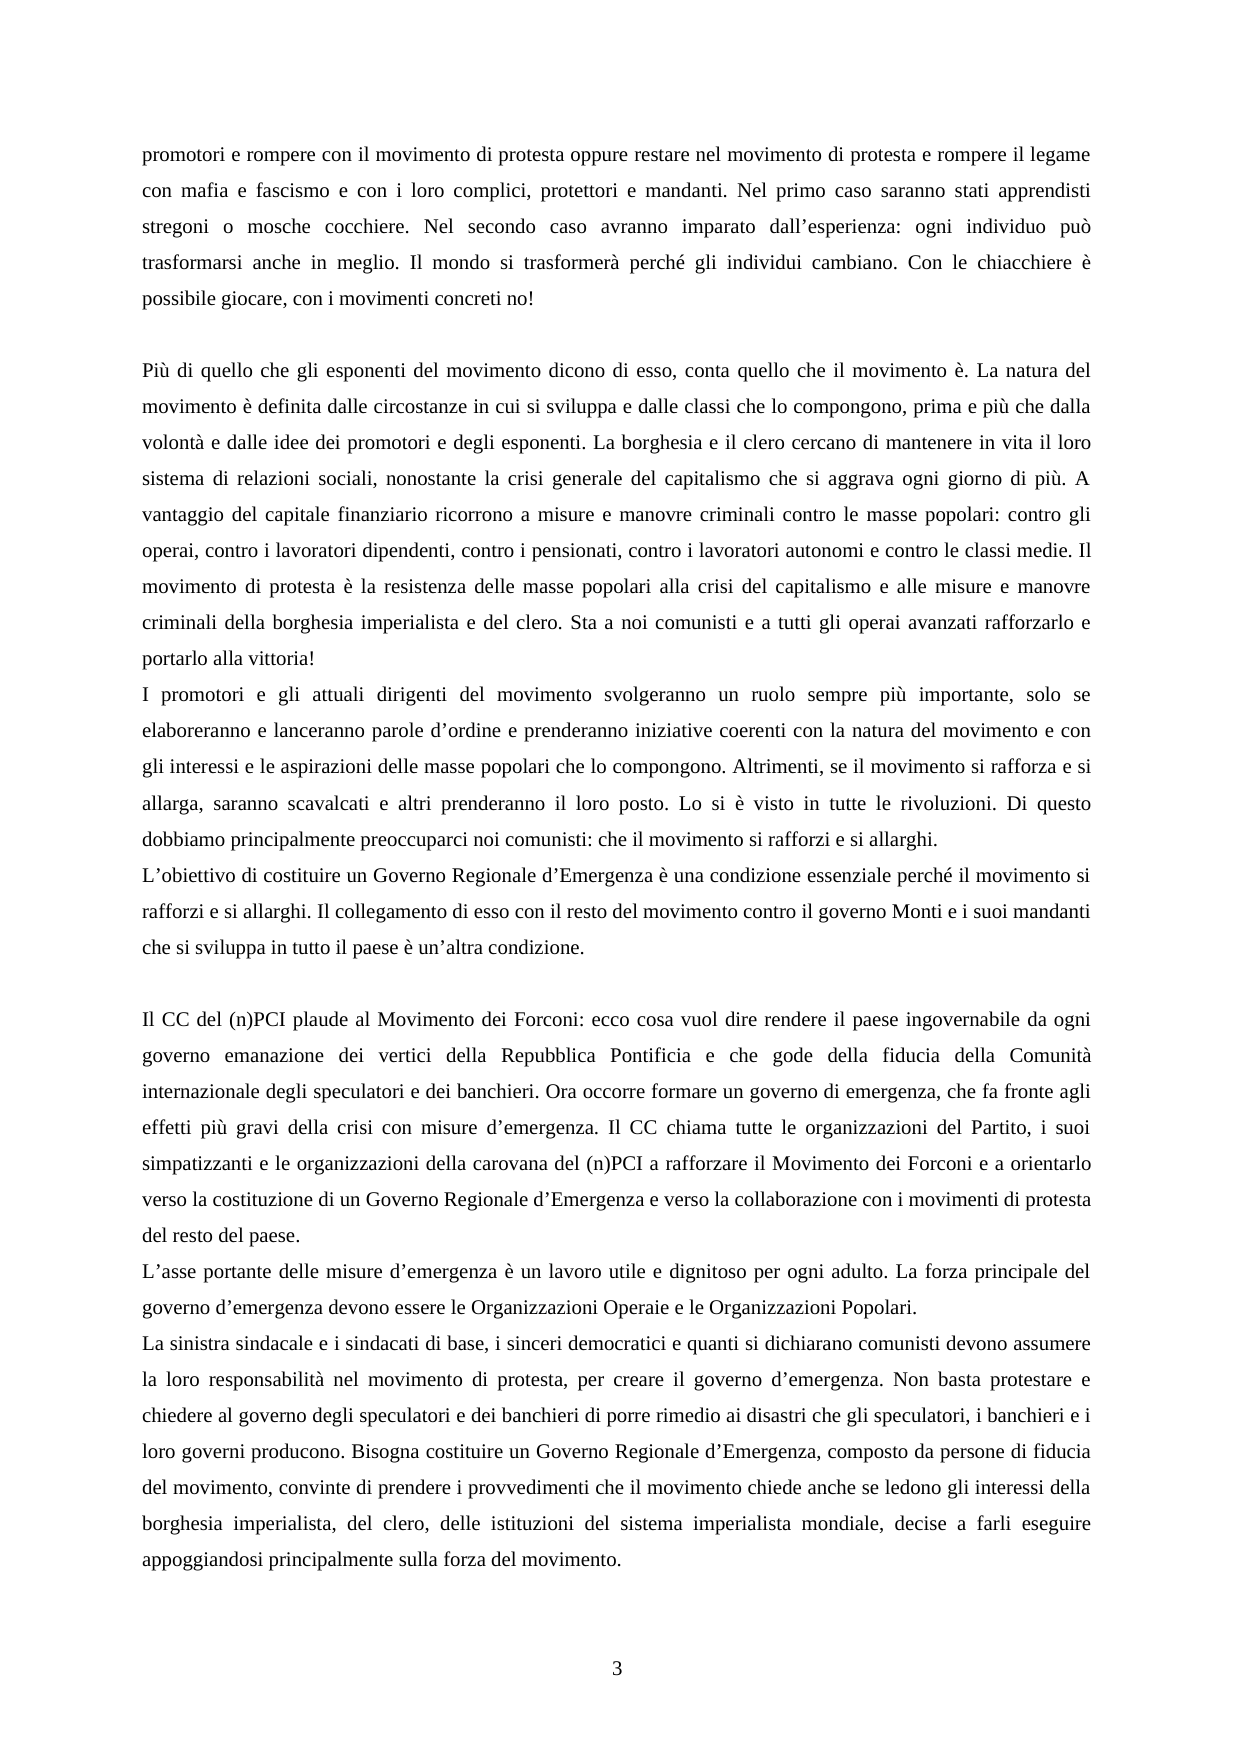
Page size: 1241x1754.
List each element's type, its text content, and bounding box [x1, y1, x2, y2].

text L’obiettivo di costituire un Governo Regionale d’Emergenza è una condizione essenziale perché il movimento si rafforzi e si allarghi. Il collegamento di esso con il resto del movimento contro il governo Monti e i suoi mandanti che si sviluppa in tutto il paese è un’altra condizione. [142, 863, 1092, 959]
text I promotori e gli attuali dirigenti del movimento svolgeranno un ruolo sempre più importante, solo se elaboreranno e lanceranno parole d’ordine e prenderanno iniziative coerenti con la natura del movimento e con gli interessi e le aspirazioni delle masse popolari che lo compongono. Altrimenti, se il movimento si rafforza e si allarga, saranno scavalcati e altri prenderanno il loro posto. Lo si è visto in tutte le rivoluzioni. Di questo dobbiamo principalmente preoccuparci noi comunisti: che il movimento si rafforzi e si allarghi. [142, 682, 1092, 851]
text Più di quello che gli esponenti del movimento dicono di esso, conta quello che il movimento è. La natura del movimento è definita dalle circostanze in cui si sviluppa e dalle classi che lo compongono, prima e più che dalla volontà e dalle idee dei promotori e degli esponenti. La borghesia e il clero cercano di mantenere in vita il loro sistema di relazioni sociali, nonostante la crisi generale del capitalismo che si aggrava ogni giorno di più. A vantaggio del capitale finanziario ricorrono a misure e manovre criminali contro le masse popolari: contro gli operai, contro i lavoratori dipendenti, contro i pensionati, contro i lavoratori autonomi e contro le classi medie. Il movimento di protesta è la resistenza delle masse popolari alla crisi del capitalismo e alle misure e manovre criminali della borghesia imperialista e del clero. Sta a noi comunisti e a tutti gli operai avanzati rafforzarlo e portarlo alla vittoria! [142, 358, 1092, 670]
text La sinistra sindacale e i sindacati di base, i sinceri democratici e quanti si dichiarano comunisti devono assumere la loro responsabilità nel movimento di protesta, per creare il governo d’emergenza. Non basta protestare e chiedere al governo degli speculatori e dei banchieri di porre rimedio ai disastri che gli speculatori, i banchieri e i loro governi producono. Bisogna costituire un Governo Regionale d’Emergenza, composto da persone di fiducia del movimento, convinte di prendere i provvedimenti che il movimento chiede anche se ledono gli interessi della borghesia imperialista, del clero, delle istituzioni del sistema imperialista mondiale, decise a farli eseguire appoggiandosi principalmente sulla forza del movimento. [142, 1331, 1092, 1571]
text L’asse portante delle misure d’emergenza è un lavoro utile e dignitoso per ogni adulto. La forza principale del governo d’emergenza devono essere le Organizzazioni Operaie e le Organizzazioni Popolari. [142, 1259, 1092, 1319]
text Il CC del (n)PCI plaude al Movimento dei Forconi: ecco cosa vuol dire rendere il paese ingovernabile da ogni governo emanazione dei vertici della Repubblica Pontificia e che gode della fiducia della Comunità internazionale degli speculatori e dei banchieri. Ora occorre formare un governo di emergenza, che fa fronte agli effetti più gravi della crisi con misure d’emergenza. Il CC chiama tutte le organizzazioni del Partito, i suoi simpatizzanti e le organizzazioni della carovana del (n)PCI a rafforzare il Movimento dei Forconi e a orientarlo verso la costituzione di un Governo Regionale d’Emergenza e verso la collaborazione con i movimenti di protesta del resto del paese. [142, 1007, 1092, 1247]
text promotori e rompere con il movimento di protesta oppure restare nel movimento di protesta e rompere il legame con mafia e fascismo e con i loro complici, protettori e mandanti. Nel primo caso saranno stati apprendisti stregoni o mosche cocchiere. Nel secondo caso avranno imparato dall’esperienza: ogni individuo può trasformarsi anche in meglio. Il mondo si trasformerà perché gli individui cambiano. Con le chiacchiere è possibile giocare, con i movimenti concreti no! [142, 142, 1092, 310]
